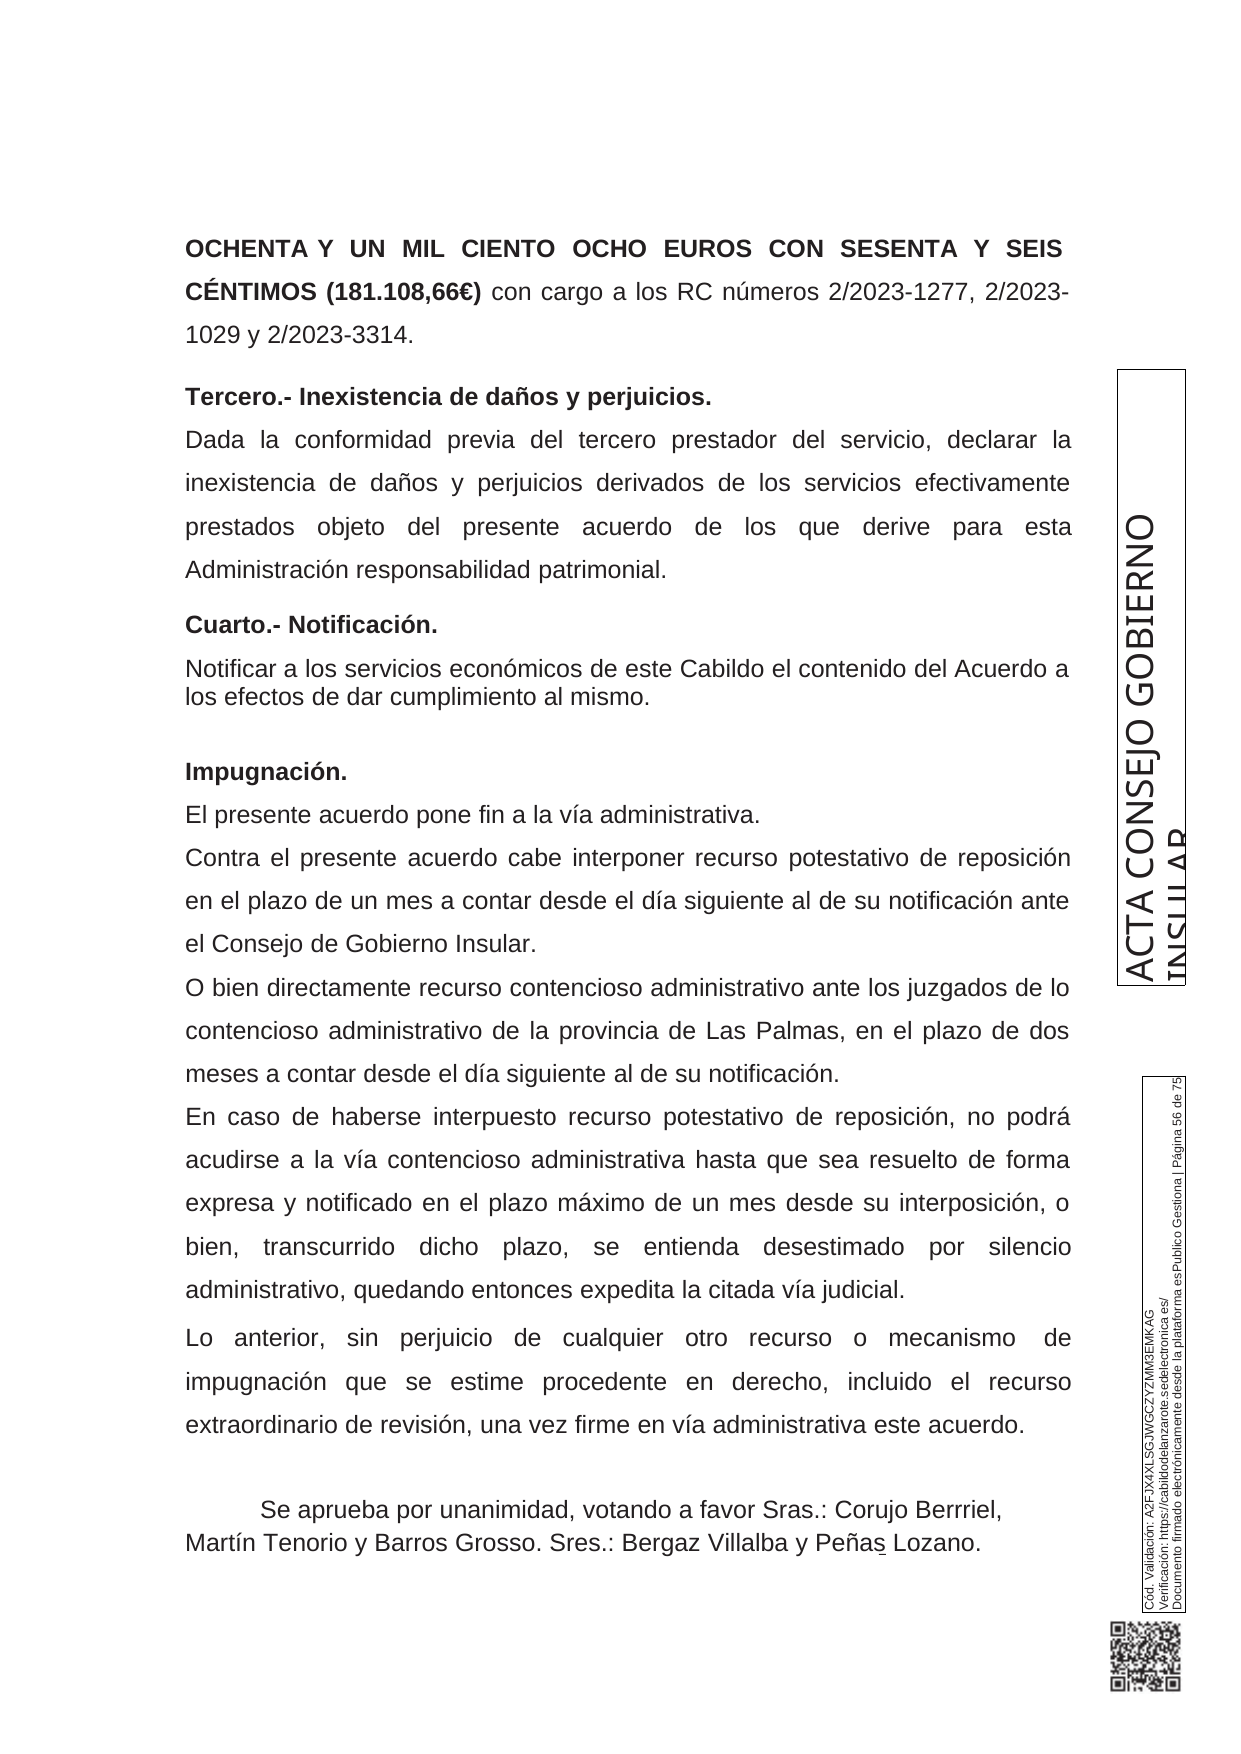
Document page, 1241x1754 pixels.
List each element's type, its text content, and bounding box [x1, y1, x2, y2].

text En caso de haberse interpuesto recurso potestativo de reposición, no podrá acudirse a la vía contencioso administrativa hasta que sea resuelto de forma expresa y notificado en el plazo máximo de un mes desde su interposición, o bien, transcurrido dicho plazo, se entienda desestimado por silencio administrativo, quedando entonces expedita la citada vía judicial. [185, 1102, 1072, 1303]
subtitle Cuarto.- Notificación. [185, 610, 1117, 639]
text CÉNTIMOS (181.108,66€) con cargo a los RC números 2/2023-1277, 2/2023- 1029 y 2/2023-3314. [185, 277, 1071, 349]
text El presente acuerdo pone fin a la vía administrativa. [185, 800, 1117, 829]
picture [1109, 1620, 1183, 1694]
text Dada la conformidad previa del tercero prestador del servicio, declarar la inexistencia de daños y perjuicios derivados de los servicios efectivamente prestados objeto del presente acuerdo de los que derive para esta Administración responsabilidad patrimonial. [185, 425, 1072, 583]
subtitle OCHENTA Y UN MIL CIENTO OCHO EUROS CON SESENTA Y SEIS [185, 234, 1194, 262]
text Lo anterior, sin perjuicio de cualquier otro recurso o mecanismo de impugnación que se estime procedente en derecho, incluido el recurso extraordinario de revisión, una vez firme en vía administrativa este acuerdo. [185, 1323, 1072, 1438]
text ACTA CONSEJO GOBIERNO INSULAR [1118, 371, 1183, 985]
subtitle Tercero.- Inexistencia de daños y perjuicios. [185, 381, 1117, 410]
text O bien directamente recurso contencioso administrativo ante los juzgados de lo contencioso administrativo de la provincia de Las Palmas, en el plazo de dos meses a contar desde el día siguiente al de su notificación. [185, 973, 1071, 1088]
text Contra el presente acuerdo cabe interponer recurso potestativo de reposición en el plazo de un mes a contar desde el día siguiente al de su notificación ante el Consejo de Gobierno Insular. [185, 843, 1071, 958]
text Verificación: https://cabildodelanzarote.sedelectronica es/ [1157, 1078, 1170, 1612]
text Se aprueba por unanimidad, votando a favor Sras.: Corujo Berrriel, Martín Tenorio y Barros Grosso. Sres.: Bergaz Villalba y Peñas Lozano. [185, 1495, 1077, 1557]
text Documento firmado electrónicamente desde la plataforma esPublico Gestiona | Página 56 de 75 [1170, 1078, 1183, 1612]
text Cód. Validación: A2FJX4XLSGJWGCZYZMM3EMKAG [1143, 1078, 1156, 1612]
subtitle Impugnación. [185, 757, 1117, 786]
text Notificar a los servicios económicos de este Cabildo el contenido del Acuerdo a los efectos de dar cumplimiento al mismo. [185, 654, 1077, 711]
